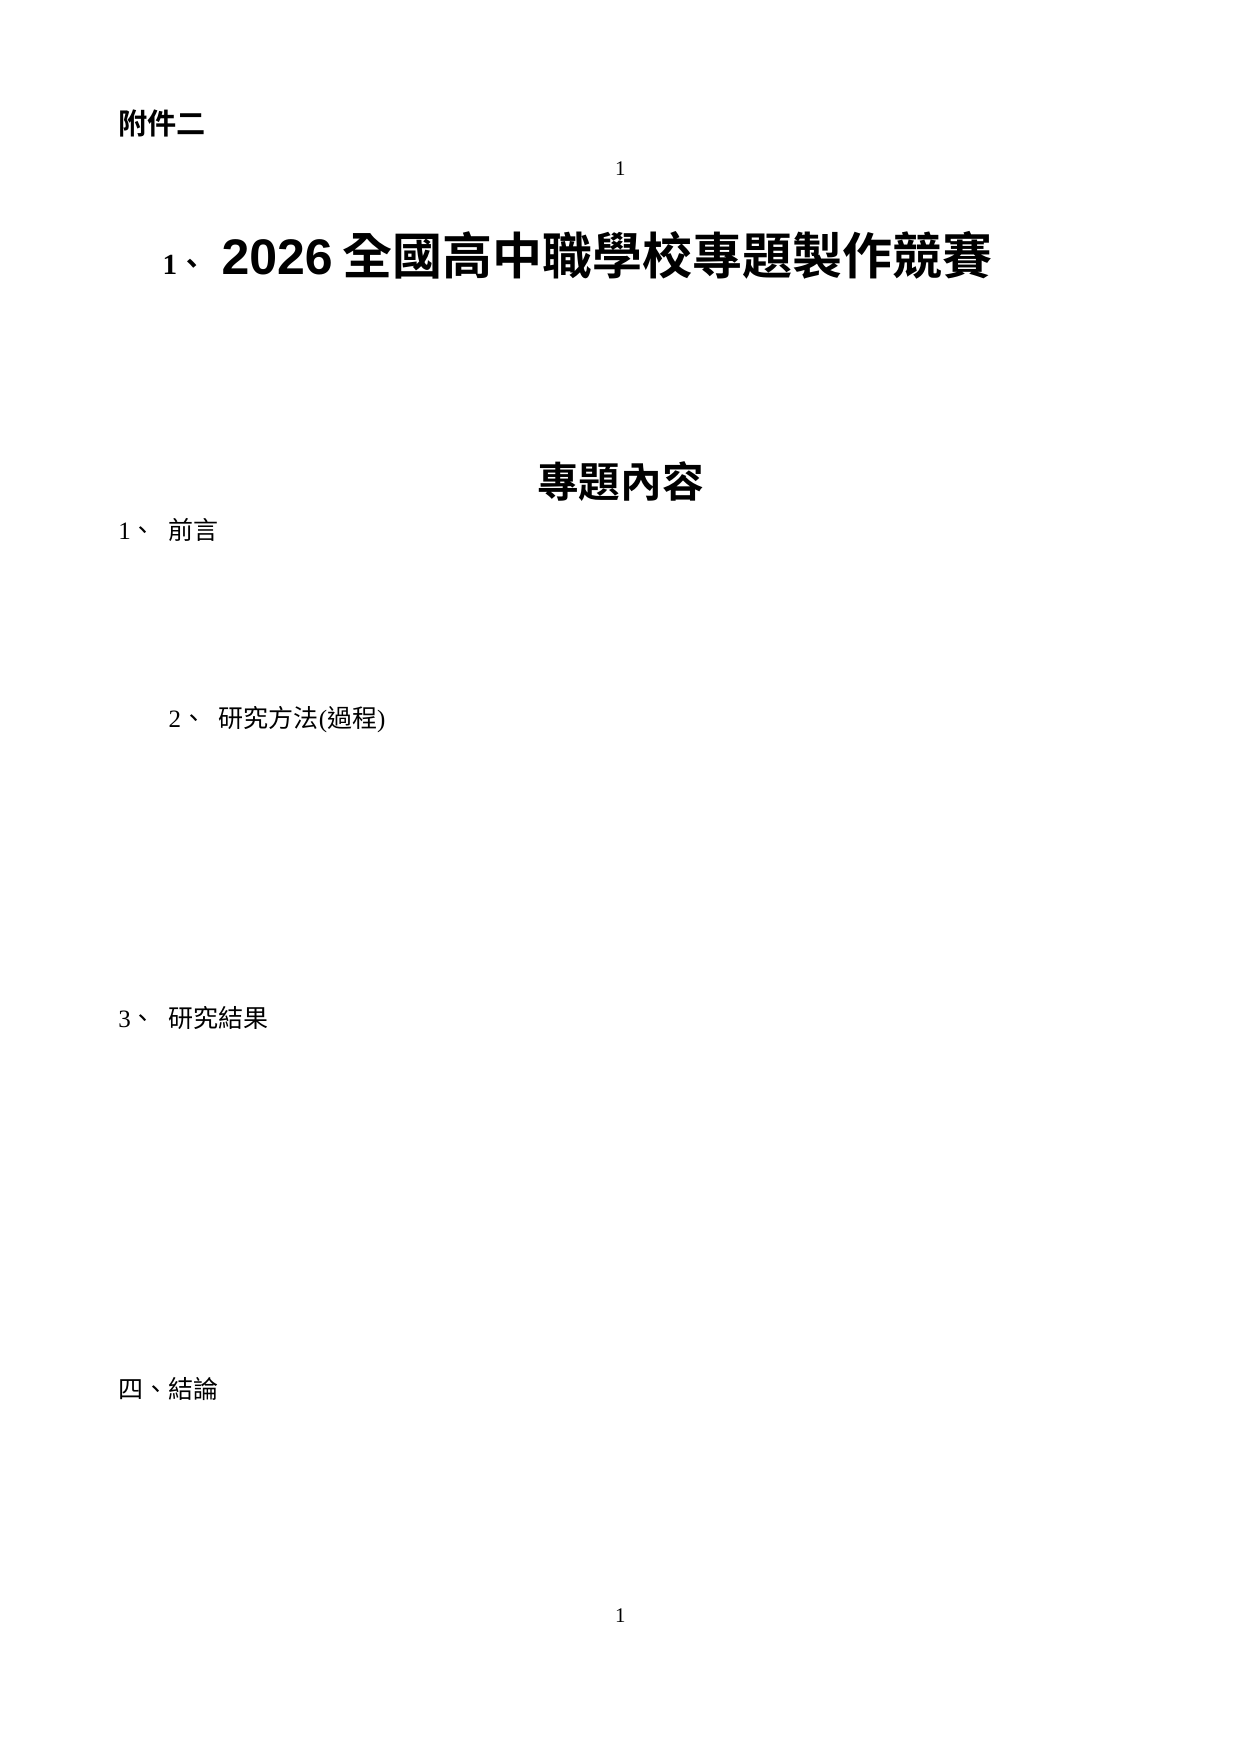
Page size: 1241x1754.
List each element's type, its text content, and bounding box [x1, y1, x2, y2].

list 研究方法(過程) [168, 697, 1122, 735]
text 1 [118, 156, 1122, 179]
list 前言 [118, 510, 1122, 547]
text 四、結論 [118, 1368, 1122, 1406]
list 研究結果 [118, 997, 1122, 1035]
text 附件二 [118, 101, 1122, 143]
subtitle 2026全國高中職學校專題製作競賽 [162, 179, 1122, 304]
text 專題內容 [118, 449, 1122, 510]
